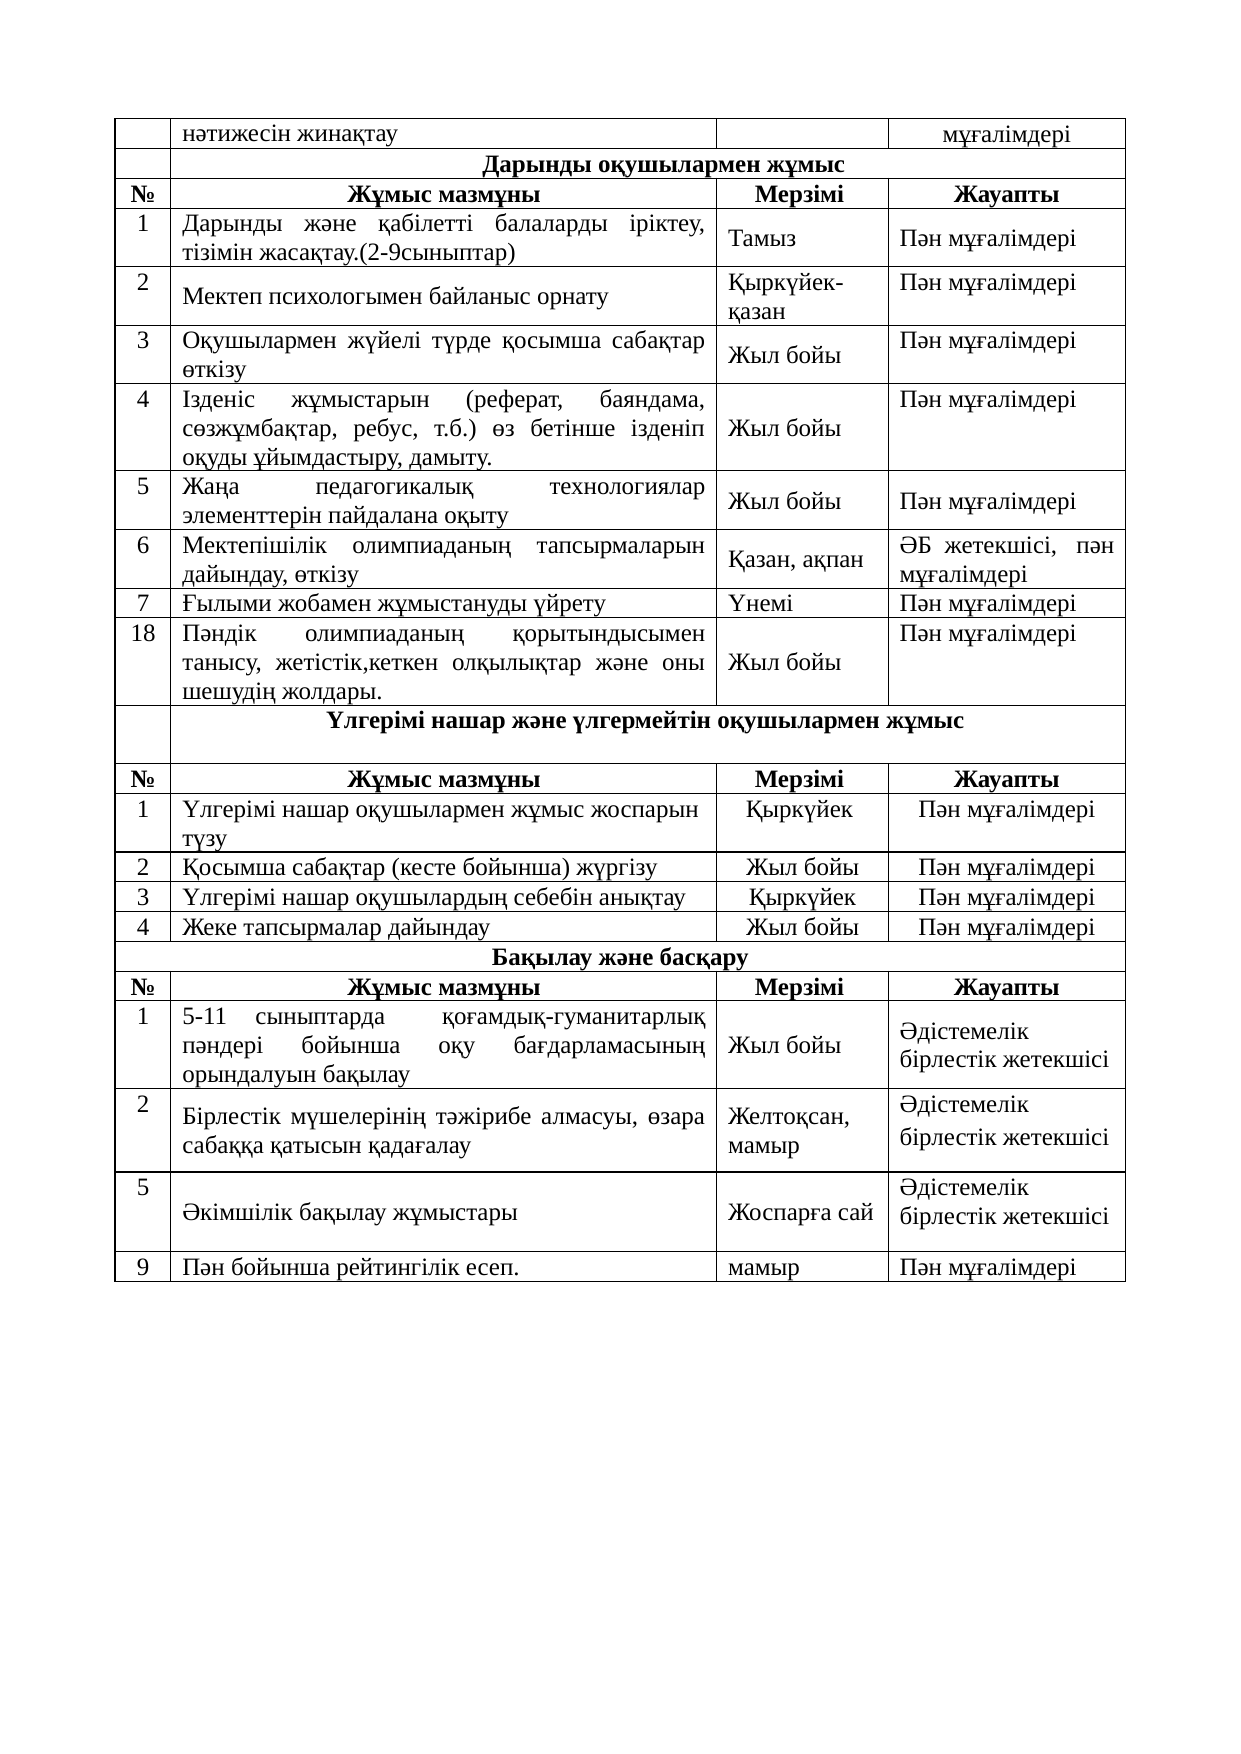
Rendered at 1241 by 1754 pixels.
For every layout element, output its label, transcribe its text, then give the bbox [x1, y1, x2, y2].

table_cell Мерзімі [717, 972, 888, 1000]
table_cell № [116, 972, 170, 1000]
table_cell Бірлестік мүшелерінің тәжірибе алмасуы, өзара сабаққа қатысын қадағалау [171, 1089, 716, 1171]
table_cell Желтоқсан, мамыр [717, 1089, 888, 1171]
table_cell Пән мұғалімдері [889, 471, 1125, 529]
table_cell 9 [116, 1252, 170, 1281]
table_cell Мектеп психологымен байланыс орнату [171, 267, 716, 324]
table_cell Жыл бойы [717, 384, 888, 470]
table_cell 2 [116, 853, 170, 881]
table_cell Пән мұғалімдері [1114, 267, 1125, 324]
table_cell Жыл бойы [717, 618, 888, 704]
table_cell Жоспарға сай [717, 1173, 888, 1251]
table_cell Жауапты [889, 972, 1125, 1000]
table_cell Жауапты [889, 764, 1125, 793]
table_cell Бақылау және басқару [116, 942, 1125, 971]
table_cell Жыл бойы [717, 326, 888, 383]
table_cell Жұмыс мазмұны [171, 179, 716, 207]
table_cell 1 [116, 209, 170, 266]
table_cell Тамыз [717, 209, 888, 266]
table_cell № [116, 179, 170, 207]
table_cell Үлгерімі нашар оқушылармен жұмыс жоспарын түзу [171, 794, 716, 851]
table_cell Қыркүйек-қазан [877, 267, 888, 324]
table_cell 2 [116, 1089, 170, 1171]
table_cell 2 [116, 267, 170, 324]
table_cell Үлгерімі нашар оқушылардың себебін анықтау [171, 882, 716, 911]
table_cell 5 [116, 471, 170, 529]
table_cell Пән мұғалімдері [889, 912, 1125, 941]
table_cell Дарынды оқушылармен жұмыс [171, 149, 1125, 178]
table_cell Қыркүйек-қазан [717, 267, 728, 324]
table_cell [116, 706, 170, 763]
table_cell Әдістемелік бірлестік жетекшісі [889, 1001, 1125, 1088]
table_cell 7 [116, 589, 170, 617]
table_cell Пән мұғалімдері [1114, 589, 1125, 617]
table_cell Қыркүйек [717, 794, 888, 851]
table_cell мамыр [717, 1252, 728, 1281]
table_cell Пән мұғалімдері [889, 267, 899, 324]
table_cell мамыр [877, 1252, 888, 1281]
table_cell Пән мұғалімдері [889, 618, 899, 704]
table_cell Пән мұғалімдері [889, 882, 1125, 911]
table_cell Жұмыс мазмұны [171, 764, 716, 793]
table_cell Пән мұғалімдері [889, 209, 1125, 266]
table_cell Үнемі [877, 589, 888, 617]
table_cell Жұмыс мазмұны [171, 972, 716, 1000]
table_cell ӘБ жетекшісі, пән мұғалімдері [1114, 530, 1125, 587]
table_cell Жыл бойы [717, 471, 888, 529]
table_cell Мерзімі [717, 764, 888, 793]
table_cell Пән мұғалімдері [889, 794, 1125, 851]
table_cell 3 [116, 326, 170, 383]
table_cell Үнемі [717, 589, 728, 617]
table_cell Пән мұғалімдері [1114, 618, 1125, 704]
table_cell 3 [116, 882, 170, 911]
table_cell Қазан, ақпан [717, 530, 888, 587]
table_cell 5 [116, 1173, 170, 1251]
table_cell Пән мұғалімдері [889, 326, 899, 383]
table_cell Жауапты [889, 179, 1125, 207]
table_cell № [116, 764, 170, 793]
table_cell Жыл бойы [717, 912, 888, 941]
table_cell нәтижесін жинақтау [171, 119, 716, 148]
table_cell Пән мұғалімдері [889, 384, 899, 470]
table_cell Пән мұғалімдері [1114, 384, 1125, 470]
table_cell Әдістемелік бірлестік жетекшісі [889, 1173, 1125, 1251]
table_cell 1 [116, 1001, 170, 1088]
table_cell Жыл бойы [717, 1001, 888, 1088]
table_cell Жеке тапсырмалар дайындау [171, 912, 716, 941]
table_cell 4 [116, 384, 170, 470]
table_cell Пән мұғалімдері [889, 853, 1125, 881]
table_cell Әкімшілік бақылау жұмыстары [171, 1173, 716, 1251]
table_cell Мерзімі [717, 179, 888, 207]
table_cell [116, 119, 170, 148]
table_cell Үлгерімі нашар және үлгермейтін оқушылармен жұмыс [171, 706, 1125, 763]
table_cell [717, 119, 888, 148]
table_cell 18 [116, 618, 170, 704]
table_cell Пән мұғалімдері [1114, 1252, 1125, 1281]
table_cell мұғалімдері [889, 119, 1125, 148]
table_cell Жыл бойы [717, 853, 888, 881]
table_cell Әдістемелік бірлестік жетекшісі [889, 1089, 1125, 1171]
table_cell [116, 149, 170, 178]
table_cell Қыркүйек [717, 882, 888, 911]
table_cell 1 [116, 794, 170, 851]
table_cell Пән мұғалімдері [1114, 326, 1125, 383]
table_cell 4 [116, 912, 170, 941]
table_cell Қосымша сабақтар (кесте бойынша) жүргізу [171, 853, 716, 881]
table_cell 6 [116, 530, 170, 587]
